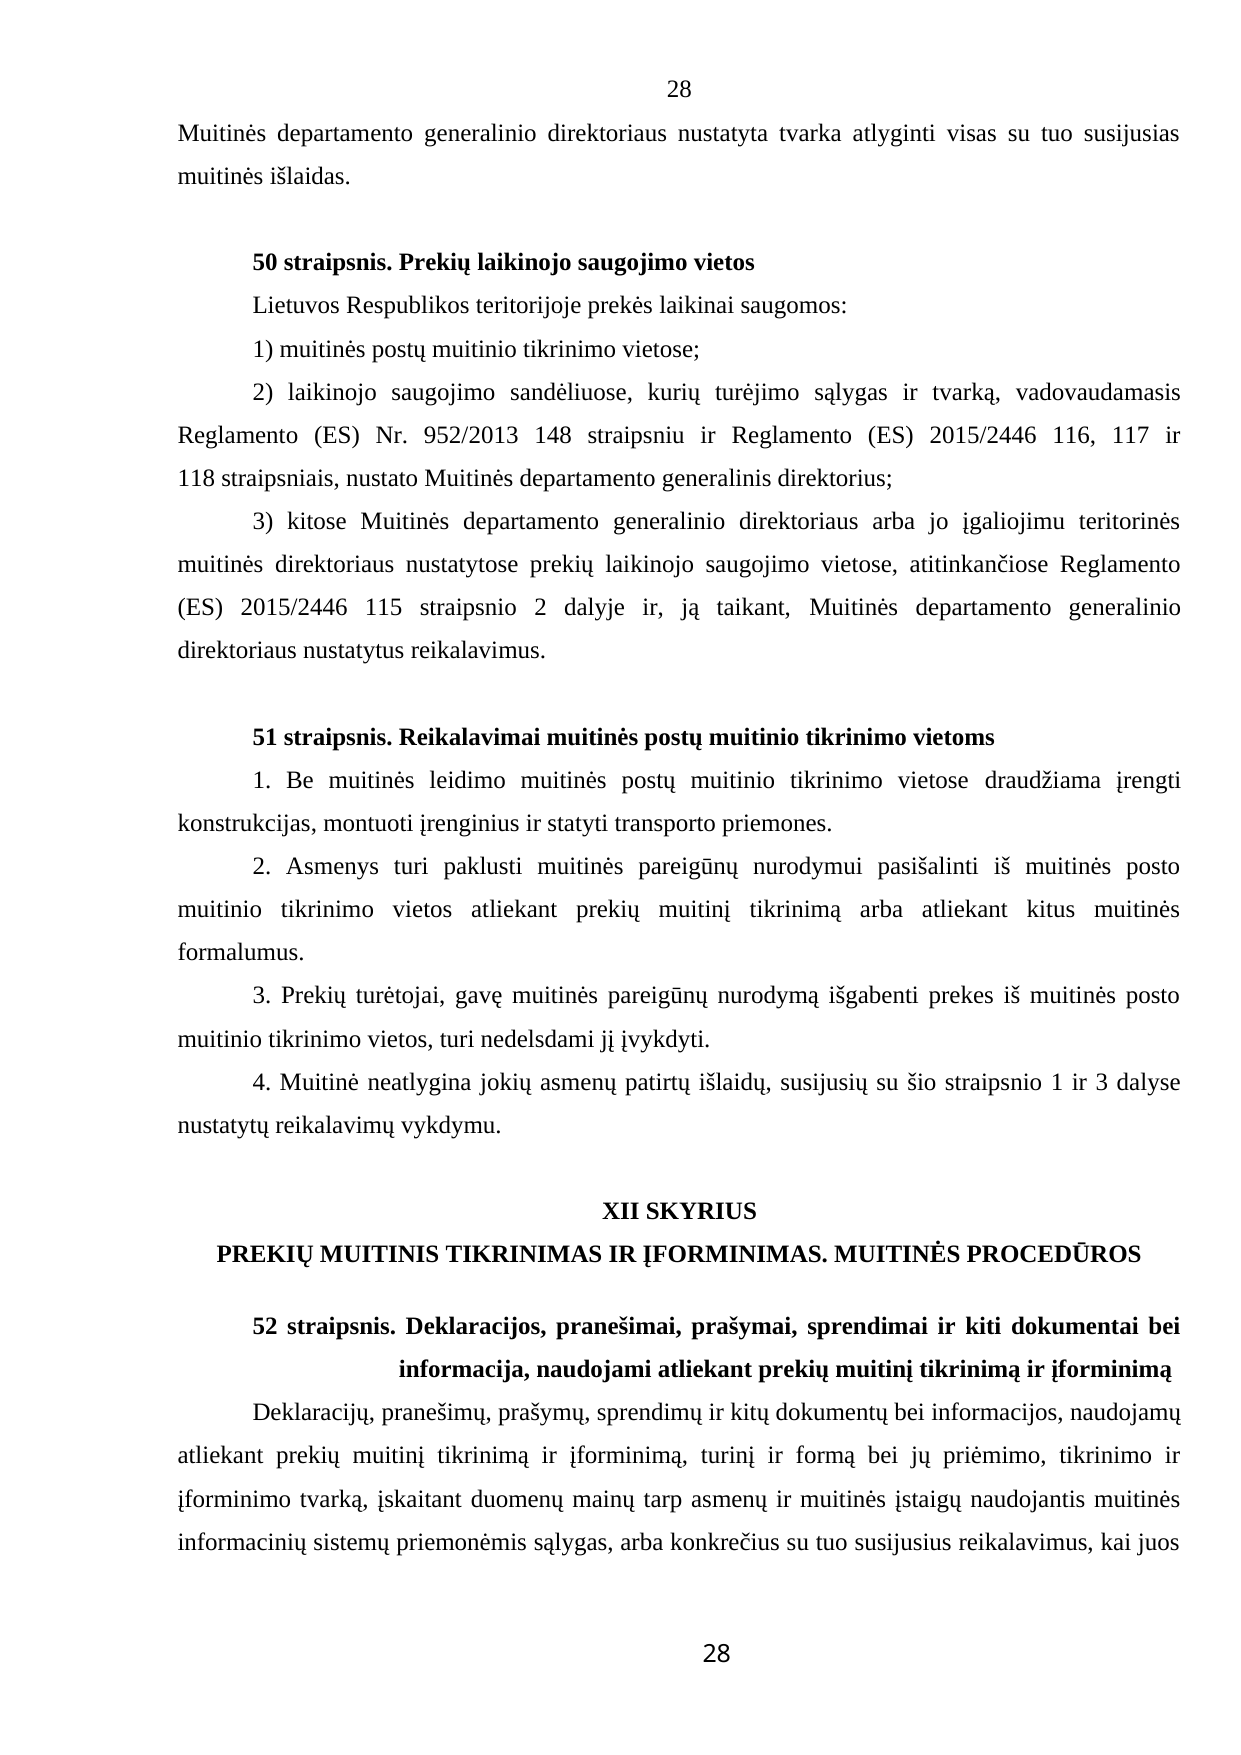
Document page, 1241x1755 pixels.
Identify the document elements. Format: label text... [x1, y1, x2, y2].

text 1) muitinės postų muitinio tikrinimo vietose; [177, 334, 1181, 362]
text Lietuvos Respublikos teritorijoje prekės laikinai saugomos: [177, 291, 1181, 319]
text 52 straipsnis. Deklaracijos, pranešimai, prašymai, sprendimai ir kiti dokumentai bei informacija, naudojami atliekant prekių muitinį tikrinimą ir įforminimą [252, 1311, 1181, 1383]
text 2. Asmenys turi paklusti muitinės pareigūnų nurodymui pasišalinti iš muitinės posto muitinio tikrinimo vietos atliekant prekių muitinį tikrinimą arba atliekant kitus muitinės formalumus. [177, 851, 1181, 966]
text XII SKYRIUS [177, 1196, 1181, 1225]
text PREKIŲ MUITINIS TIKRINIMAS IR ĮFORMINIMAS. MUITINĖS PROCEDŪROS [177, 1239, 1181, 1268]
text 3. Prekių turėtojai, gavę muitinės pareigūnų nurodymą išgabenti prekes iš muitinės posto muitinio tikrinimo vietos, turi nedelsdami jį įvykdyti. [177, 981, 1181, 1052]
text 4. Muitinė neatlygina jokių asmenų patirtų išlaidų, susijusių su šio straipsnio 1 ir 3 dalyse nustatytų reikalavimų vykdymu. [177, 1067, 1181, 1139]
text Deklaracijų, pranešimų, prašymų, sprendimų ir kitų dokumentų bei informacijos, naudojamų atliekant prekių muitinį tikrinimą ir įforminimą, turinį ir formą bei jų priėmimo, tikrinimo ir įforminimo tvarką, įskaitant duomenų mainų tarp asmenų ir muitinės įstaigų naudojantis muitinės informacinių sistemų priemonėmis sąlygas, arba konkrečius su tuo susijusius reikalavimus, kai juos [177, 1397, 1181, 1556]
text 51 straipsnis. Reikalavimai muitinės postų muitinio tikrinimo vietoms [177, 722, 1181, 751]
text 1. Be muitinės leidimo muitinės postų muitinio tikrinimo vietose draudžiama įrengti konstrukcijas, montuoti įrenginius ir statyti transporto priemones. [177, 765, 1181, 837]
text 2) laikinojo saugojimo sandėliuose, kurių turėjimo sąlygas ir tvarką, vadovaudamasis Reglamento (ES) Nr. 952/2013 148 straipsniu ir Reglamento (ES) 2015/2446 116, 117 ir 118 straipsniais, nustato Muitinės departamento generalinis direktorius; [177, 377, 1181, 492]
text 3) kitose Muitinės departamento generalinio direktoriaus arba jo įgaliojimu teritorinės muitinės direktoriaus nustatytose prekių laikinojo saugojimo vietose, atitinkančiose Reglamento (ES) 2015/2446 115 straipsnio 2 dalyje ir, ją taikant, Muitinės departamento generalinio direktoriaus nustatytus reikalavimus. [177, 506, 1181, 664]
text 50 straipsnis. Prekių laikinojo saugojimo vietos [177, 247, 1181, 276]
text Muitinės departamento generalinio direktoriaus nustatyta tvarka atlyginti visas su tuo susijusias muitinės išlaidas. [177, 118, 1181, 190]
